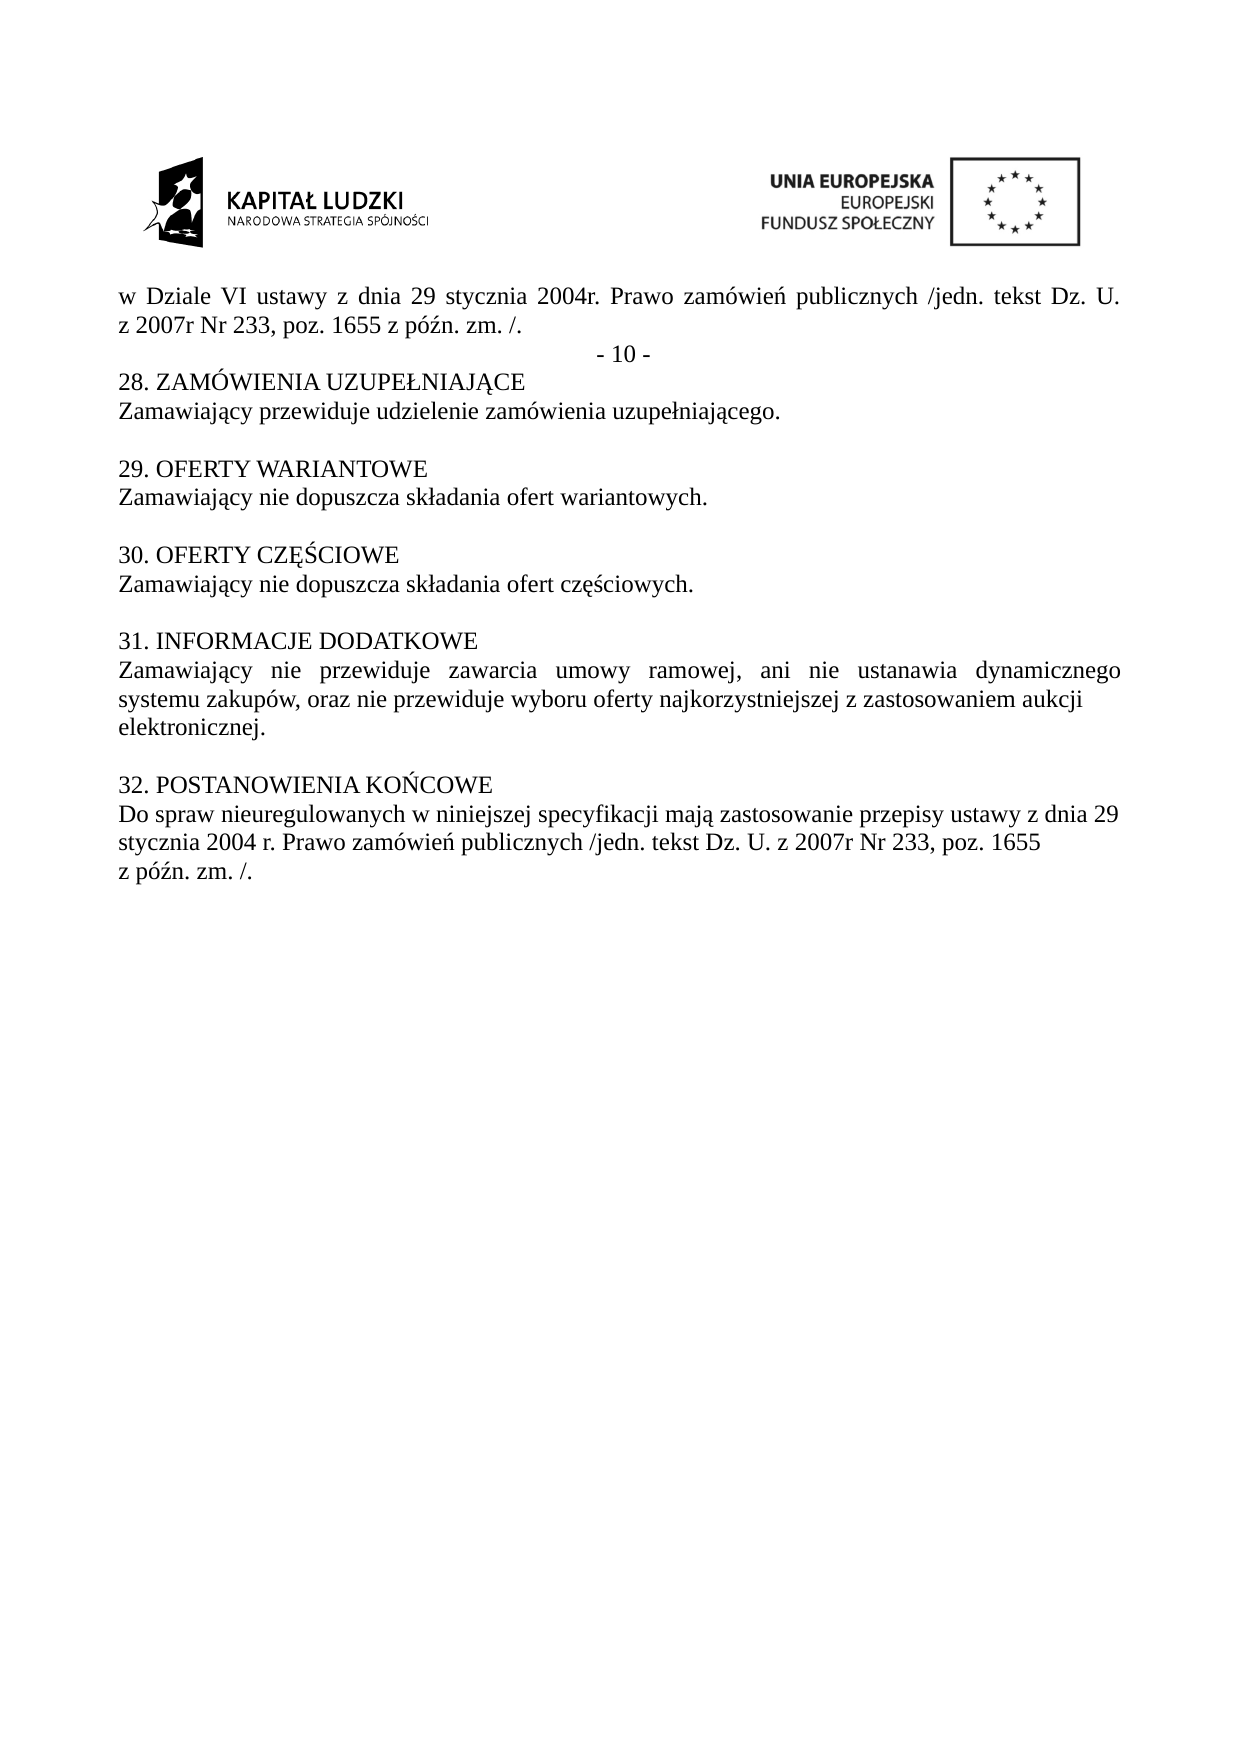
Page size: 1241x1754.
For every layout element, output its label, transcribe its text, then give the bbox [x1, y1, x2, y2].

text Zamawiający przewiduje udzielenie zamówienia uzupełniającego. [118, 396, 1122, 425]
text Zamawiający nie dopuszcza składania ofert wariantowych. [118, 482, 1122, 511]
text Zamawiający nie przewiduje zawarcia umowy ramowej, ani nie ustanawia dynamicznego systemu zakupów, oraz nie przewiduje wyboru oferty najkorzystniejszej z zastosowaniem aukcji [118, 655, 1122, 712]
picture [118, 118, 1122, 282]
text 28. ZAMÓWIENIA UZUPEŁNIAJĄCE [118, 367, 1122, 396]
text 30. OFERTY CZĘŚCIOWE [118, 540, 1122, 569]
text 29. OFERTY WARIANTOWE [118, 454, 1122, 482]
text Zamawiający nie dopuszcza składania ofert częściowych. [118, 569, 1122, 597]
text 32. POSTANOWIENIA KOŃCOWE [118, 770, 1122, 799]
text 31. INFORMACJE DODATKOWE [118, 626, 1122, 655]
text w Dziale VI ustawy z dnia 29 stycznia 2004r. Prawo zamówień publicznych /jedn. tekst Dz. U. z 2007r Nr 233, poz. 1655 z późn. zm. /. [118, 282, 1122, 339]
text elektronicznej. [118, 712, 1122, 741]
text Do spraw nieuregulowanych w niniejszej specyfikacji mają zastosowanie przepisy ustawy z dnia 29 stycznia 2004 r. Prawo zamówień publicznych /jedn. tekst Dz. U. z 2007r Nr 233, poz. 1655 z późn. zm. /. [118, 799, 1122, 885]
text - 10 - [118, 339, 1122, 367]
